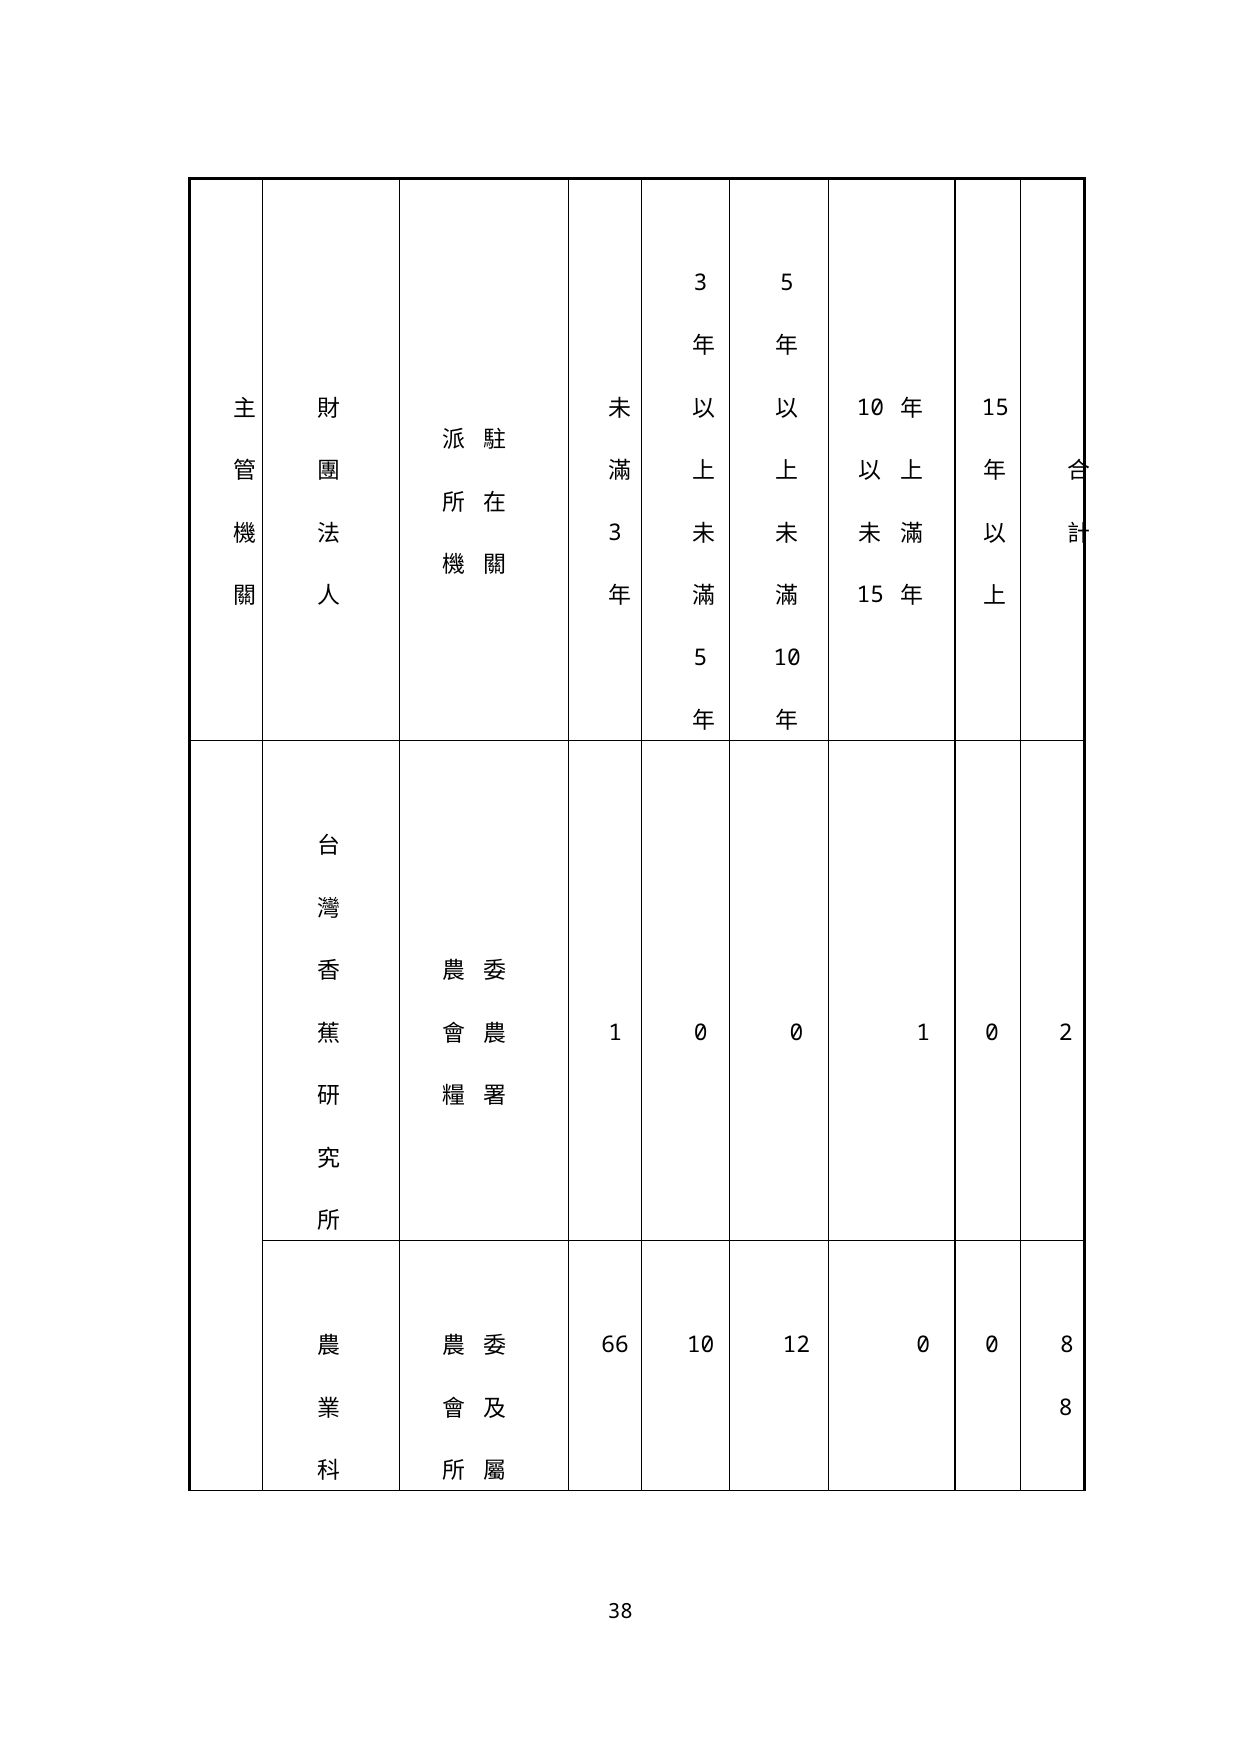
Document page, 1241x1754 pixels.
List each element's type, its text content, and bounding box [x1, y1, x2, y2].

table_header 合計 [1021, 180, 1083, 740]
table_cell 1 [569, 741, 641, 1240]
table_header 10年以上未滿15年 [829, 180, 954, 740]
table_cell 台灣香蕉研究所 [263, 741, 399, 1240]
table_header 3年以上未滿5年 [642, 180, 729, 740]
table_cell 0 [730, 741, 828, 1240]
table_cell 10 [642, 1241, 729, 1490]
table_header 主管機關 [191, 180, 262, 740]
table_cell 0 [829, 1241, 954, 1490]
table_header 未滿3年 [569, 180, 641, 740]
table_header 15年以上 [956, 180, 1020, 740]
table_cell 0 [956, 1241, 1020, 1490]
table_cell [191, 741, 262, 1490]
table_cell 66 [569, 1241, 641, 1490]
table_cell 1 [829, 741, 954, 1240]
table_header 財團法人 [263, 180, 399, 740]
table_header 5年以上未滿10年 [730, 180, 828, 740]
table_cell 2 [1021, 741, 1083, 1240]
table_cell 農業科 [263, 1241, 399, 1490]
table_header 派駐所在機關 [400, 180, 568, 740]
table_cell 農委會農糧署 [400, 741, 568, 1240]
table_cell 0 [642, 741, 729, 1240]
table_cell 88 [1021, 1241, 1083, 1490]
table_cell 12 [730, 1241, 828, 1490]
table_cell 農委會及所屬 [400, 1241, 568, 1490]
table_cell 0 [956, 741, 1020, 1240]
